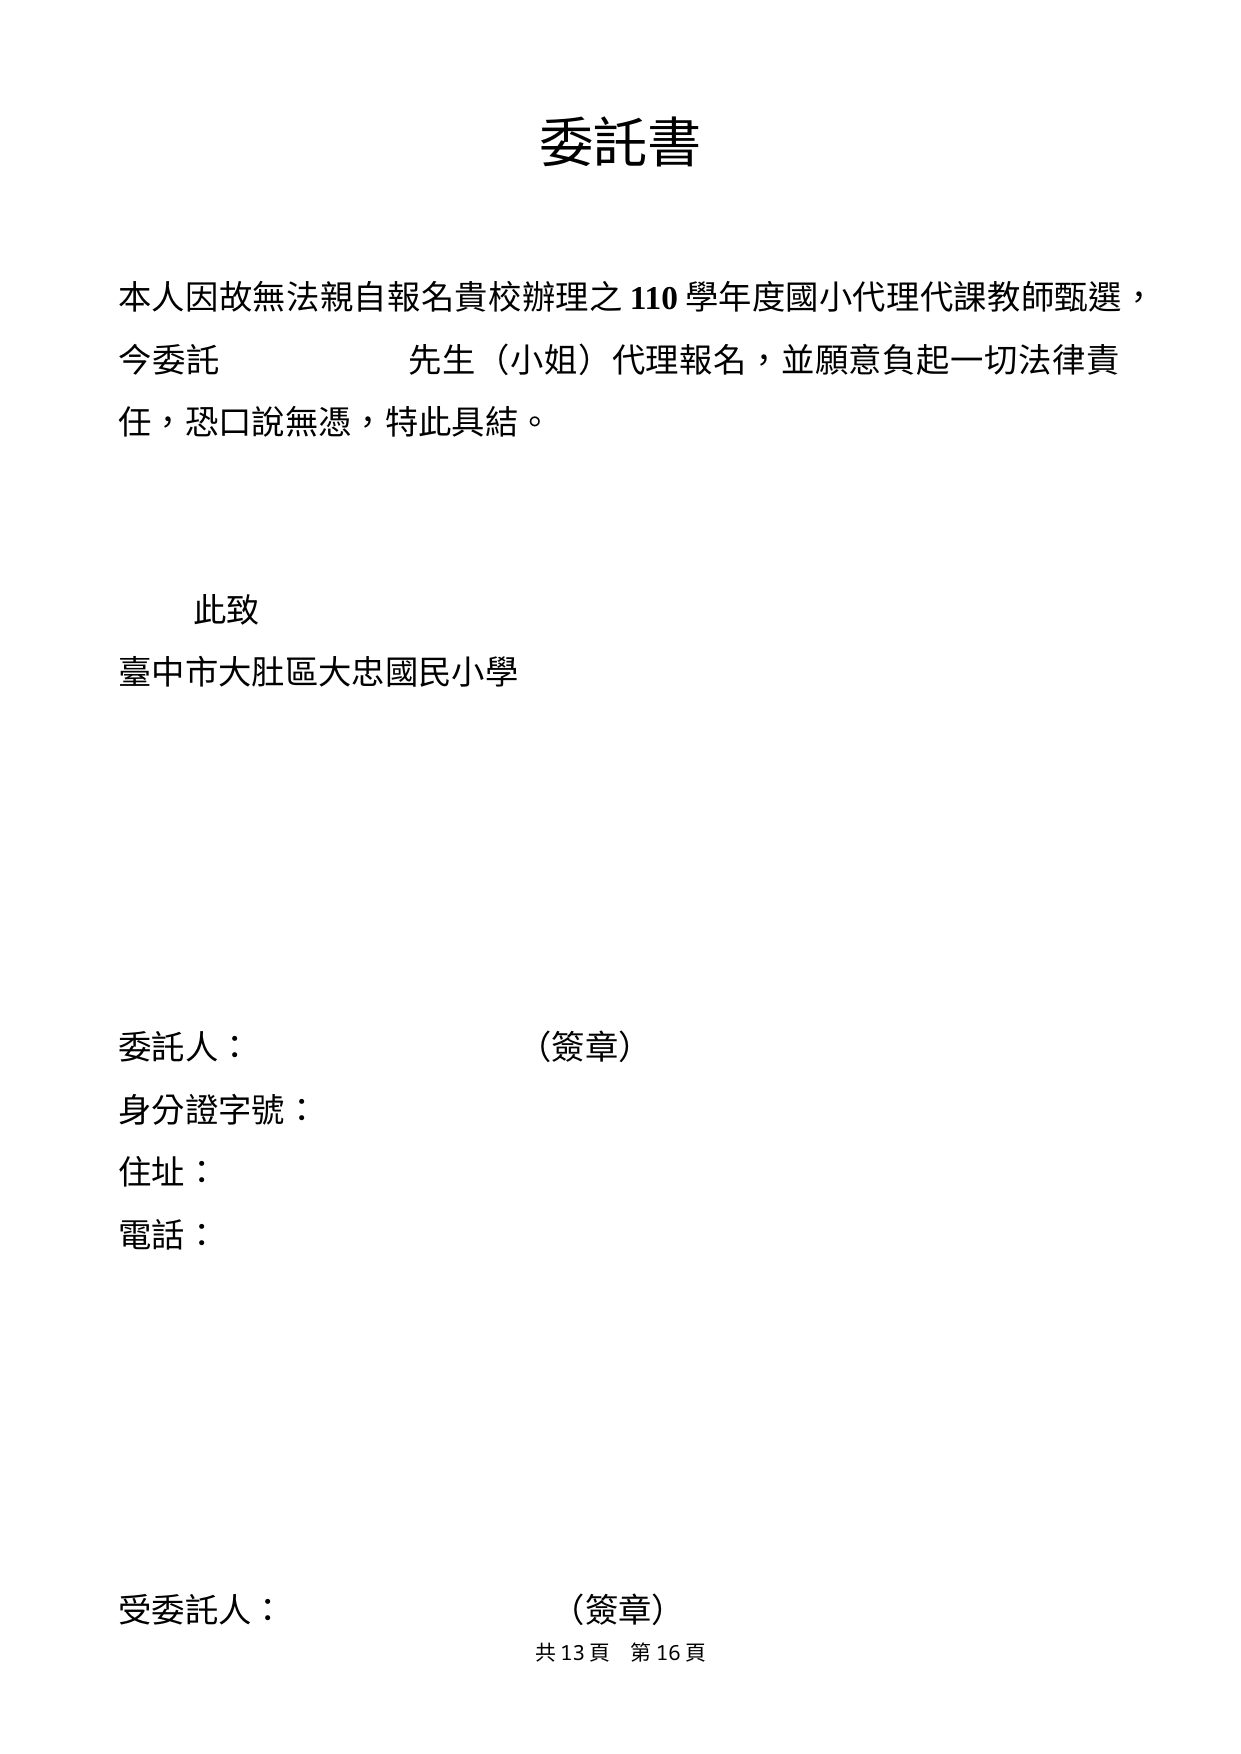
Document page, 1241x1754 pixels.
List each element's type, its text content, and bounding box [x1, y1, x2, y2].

text 臺中市大肚區大忠國民小學 [118, 629, 1122, 691]
text 電話： [118, 1191, 1122, 1254]
text 住址： [118, 1129, 1122, 1191]
text 身分證字號： [118, 1066, 1122, 1129]
text 受委託人： （簽章） [118, 1566, 1122, 1629]
text 此致 [118, 566, 1122, 629]
text 委託人： （簽章） [118, 1004, 1122, 1066]
text 本人因故無法親自報名貴校辦理之110學年度國小代理代課教師甄選，今委託 先生（小姐）代理報名，並願意負起一切法律責任，恐口說無憑，特此具結。 [118, 254, 1122, 441]
text 委託書 [118, 66, 1122, 191]
